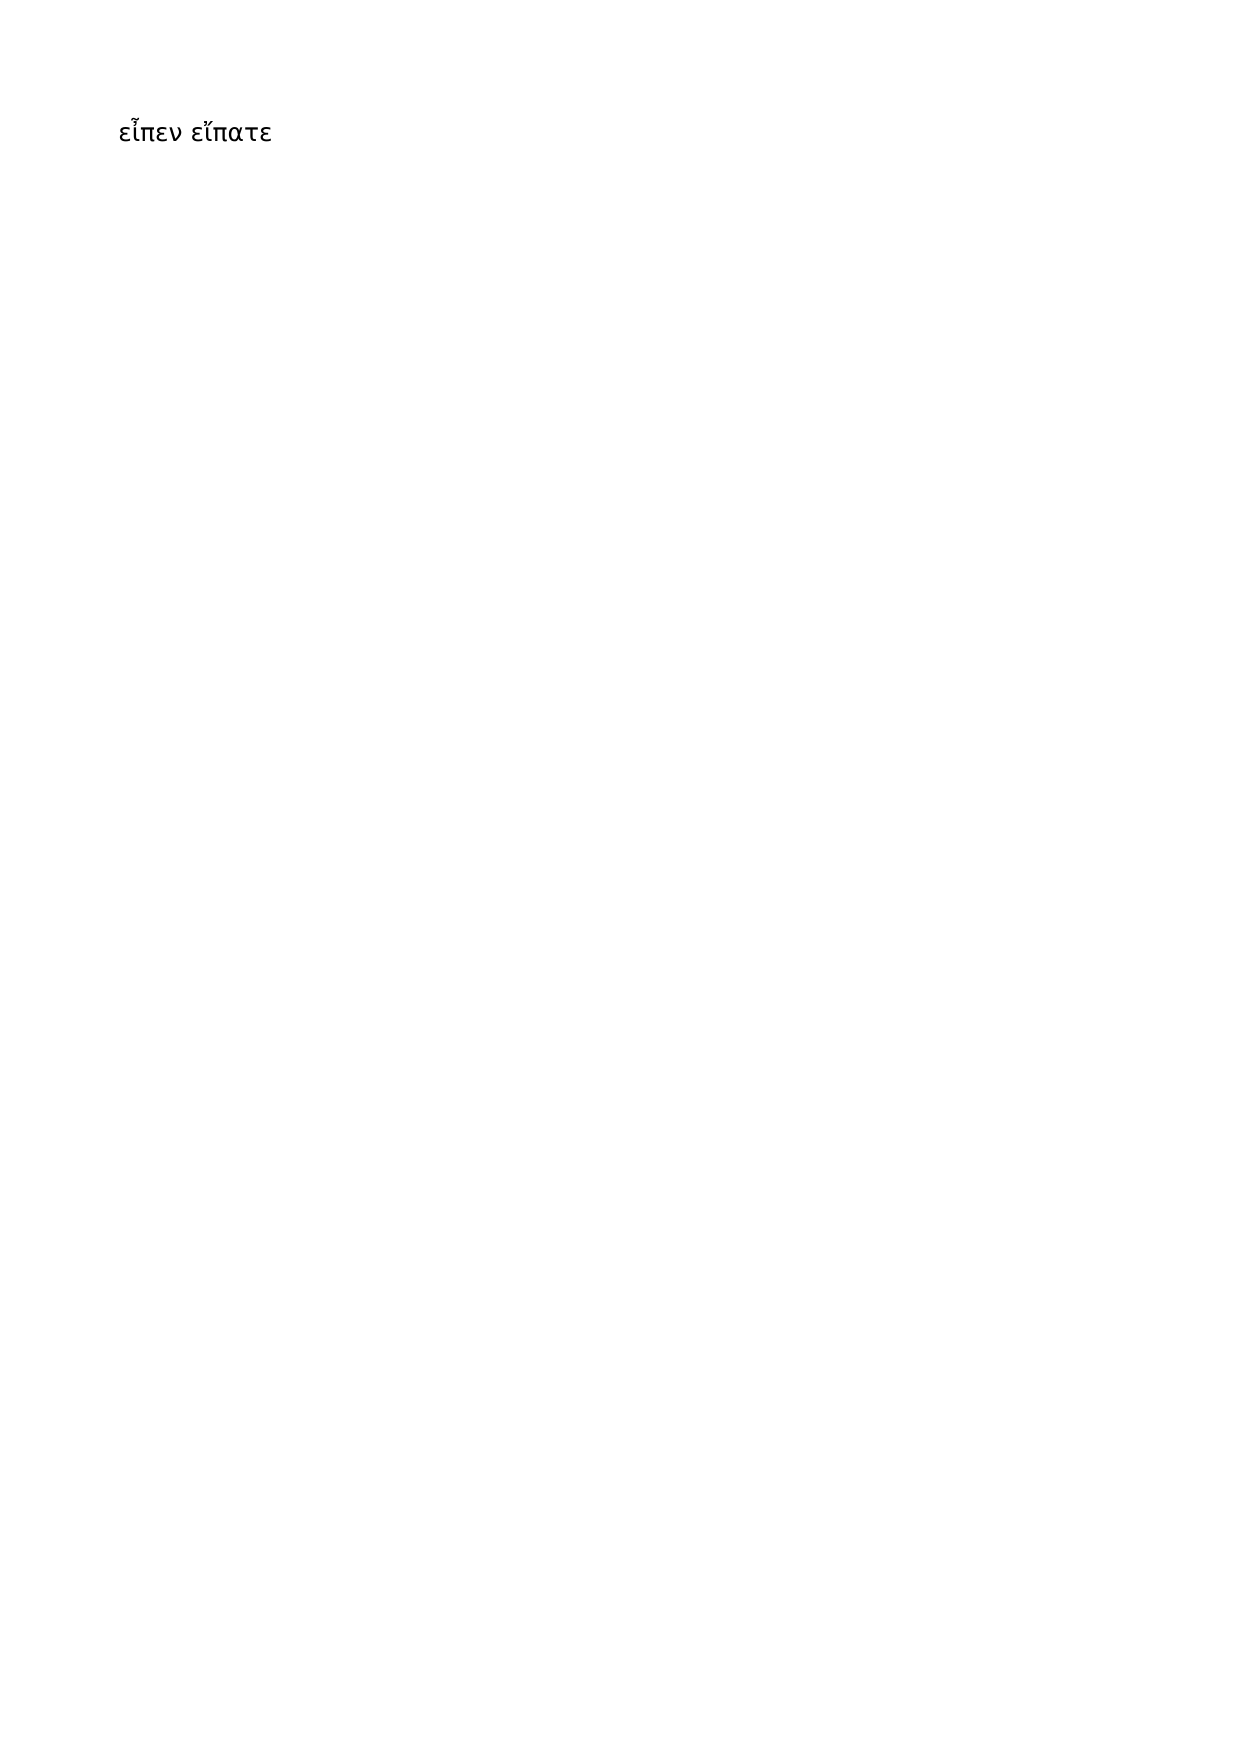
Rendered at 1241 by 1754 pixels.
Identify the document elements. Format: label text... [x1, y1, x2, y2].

text εἶπεν εἴπατε [118, 118, 1122, 147]
